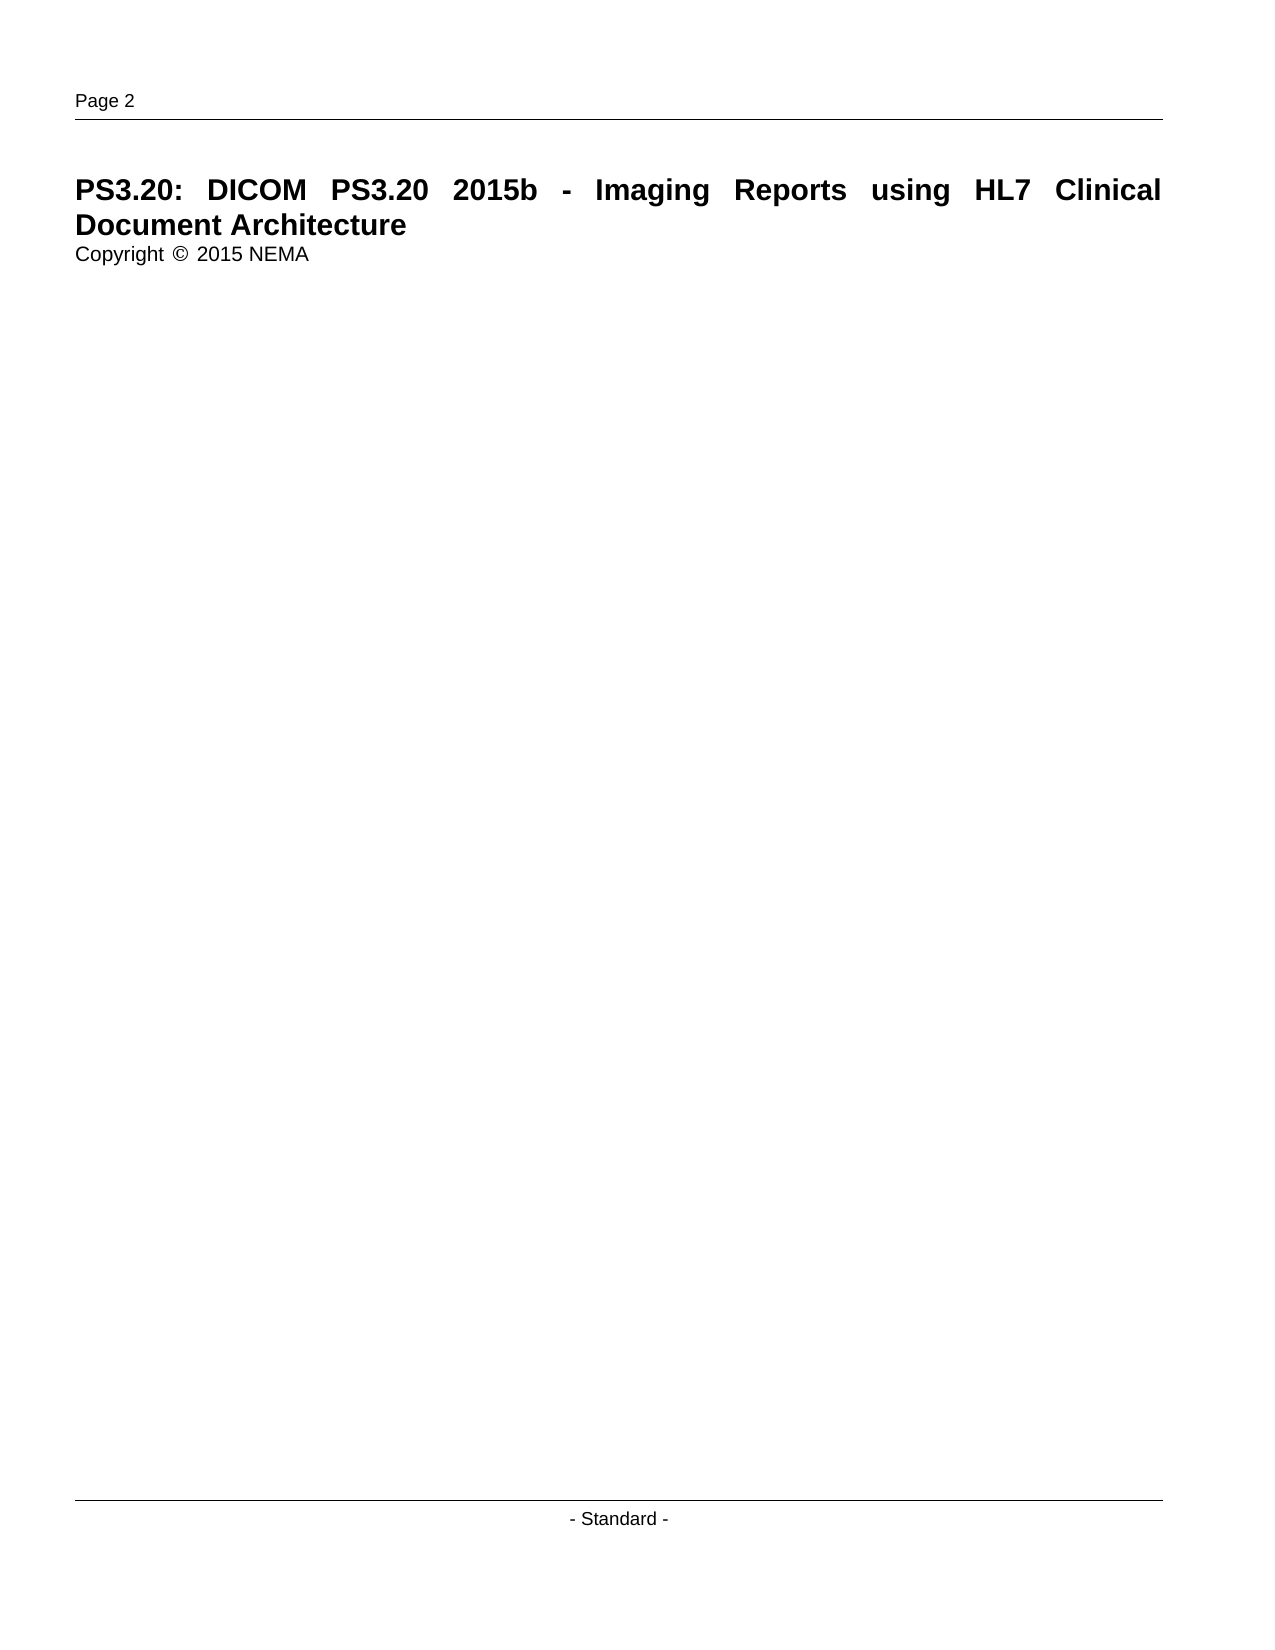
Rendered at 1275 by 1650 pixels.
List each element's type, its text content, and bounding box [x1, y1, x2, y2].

text Copyright © 2015 NEMA [75, 242, 1162, 266]
text PS3.20: DICOM PS3.20 2015b - Imaging Reports using HL7 Clinical Document Architecture [75, 172, 1162, 242]
